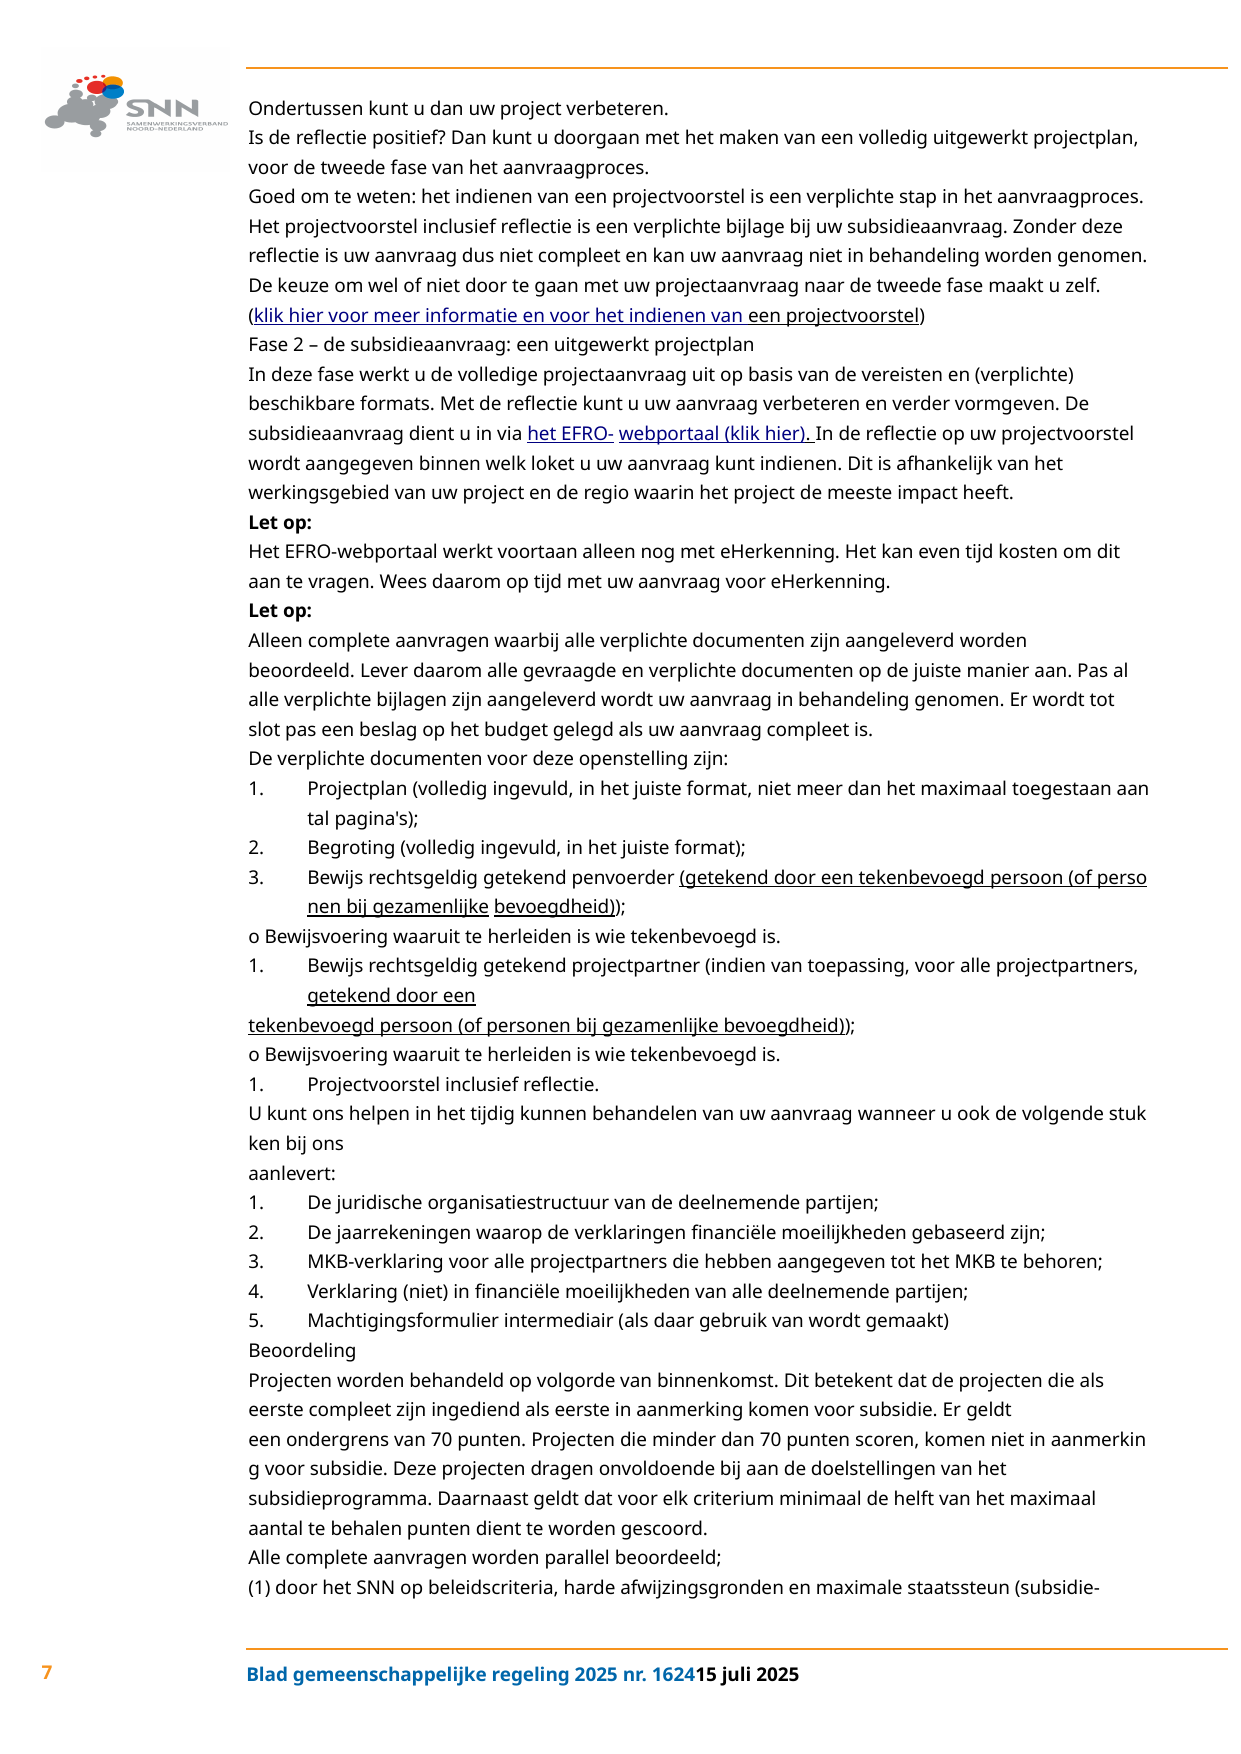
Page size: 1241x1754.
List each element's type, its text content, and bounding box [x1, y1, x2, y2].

text aanlevert: [248, 1160, 1152, 1186]
text Let op: [248, 509, 1152, 535]
text Alleen complete aanvragen waarbij alle verplichte documenten zijn aangeleverd worden beoordeeld. Lever daarom alle gevraagde en verplichte documenten op de juiste manier aan. Pas al alle verplichte bijlagen zijn aangeleverd wordt uw aanvraag in behandeling genomen. Er wordt tot slot pas een beslag op het budget gelegd als uw aanvraag compleet is. [248, 627, 1152, 742]
list Machtigingsformulier intermediair (als daar gebruik van wordt gemaakt) [248, 1308, 1152, 1333]
text o Bewijsvoering waaruit te herleiden is wie tekenbevoegd is. [248, 923, 1152, 949]
text Alle complete aanvragen worden parallel beoordeeld; [248, 1544, 1152, 1570]
list Projectvoorstel inclusief reflectie. [248, 1071, 1152, 1097]
text Fase 2 – de subsidieaanvraag: een uitgewerkt projectplan [248, 331, 1152, 357]
text In deze fase werkt u de volledige projectaanvraag uit op basis van de vereisten en (verplichte) beschikbare formats. Met de reflectie kunt u uw aanvraag verbeteren en verder vormgeven. De subsidieaanvraag dient u in via het EFRO- webportaal (klik hier). In de reflectie op uw projectvoorstel wordt aangegeven binnen welk loket u uw aanvraag kunt indienen. Dit is afhankelijk van het werkingsgebied van uw project en de regio waarin het project de meeste impact heeft. [248, 361, 1152, 505]
list De juridische organisatiestructuur van de deelnemende partijen; [248, 1189, 1152, 1215]
text Het EFRO-webportaal werkt voortaan alleen nog met eHerkenning. Het kan even tijd kosten om dit aan te vragen. Wees daarom op tijd met uw aanvraag voor eHerkenning. [248, 538, 1152, 594]
text (klik hier voor meer informatie en voor het indienen van een projectvoorstel) [248, 302, 1152, 328]
list Bewijs rechtsgeldig getekend penvoerder (getekend door een tekenbevoegd persoon (of personen bij gezamenlijke bevoegdheid)); [248, 864, 1152, 919]
text o Bewijsvoering waaruit te herleiden is wie tekenbevoegd is. [248, 1041, 1152, 1067]
list Begroting (volledig ingevuld, in het juiste format); [248, 834, 1152, 860]
list Bewijs rechtsgeldig getekend projectpartner (indien van toepassing, voor alle projectpartners, getekend door een [248, 953, 1152, 1008]
text Let op: [248, 598, 1152, 623]
text Ondertussen kunt u dan uw project verbeteren. [248, 95, 1152, 121]
list De jaarrekeningen waarop de verklaringen financiële moeilijkheden gebaseerd zijn; [248, 1219, 1152, 1245]
text De verplichte documenten voor deze openstelling zijn: [248, 746, 1152, 771]
text Projecten worden behandeld op volgorde van binnenkomst. Dit betekent dat de projecten die als eerste compleet zijn ingediend als eerste in aanmerking komen voor subsidie. Er geldt een ondergrens van 70 punten. Projecten die minder dan 70 punten scoren, komen niet in aanmerking voor subsidie. Deze projecten dragen onvoldoende bij aan de doelstellingen van het subsidieprogramma. Daarnaast geldt dat voor elk criterium minimaal de helft van het maximaal aantal te behalen punten dient te worden gescoord. [248, 1367, 1152, 1541]
text Goed om te weten: het indienen van een projectvoorstel is een verplichte stap in het aanvraagproces. Het projectvoorstel inclusief reflectie is een verplichte bijlage bij uw subsidieaanvraag. Zonder deze reflectie is uw aanvraag dus niet compleet en kan uw aanvraag niet in behandeling worden genomen. De keuze om wel of niet door te gaan met uw projectaanvraag naar de tweede fase maakt u zelf. [248, 183, 1152, 298]
picture [41, 47, 231, 172]
text U kunt ons helpen in het tijdig kunnen behandelen van uw aanvraag wanneer u ook de volgende stukken bij ons [248, 1101, 1152, 1156]
text (1) door het SNN op beleidscriteria, harde afwijzingsgronden en maximale staatssteun (subsidie- [248, 1574, 1152, 1600]
text Is de reflectie positief? Dan kunt u doorgaan met het maken van een volledig uitgewerkt projectplan, voor de tweede fase van het aanvraagproces. [248, 124, 1152, 180]
text Beoordeling [248, 1337, 1152, 1363]
list Projectplan (volledig ingevuld, in het juiste format, niet meer dan het maximaal toegestaan aantal pagina's); [248, 775, 1152, 831]
text tekenbevoegd persoon (of personen bij gezamenlijke bevoegdheid)); [248, 1012, 1152, 1038]
list Verklaring (niet) in financiële moeilijkheden van alle deelnemende partijen; [248, 1278, 1152, 1304]
list MKB-verklaring voor alle projectpartners die hebben aangegeven tot het MKB te behoren; [248, 1248, 1152, 1274]
